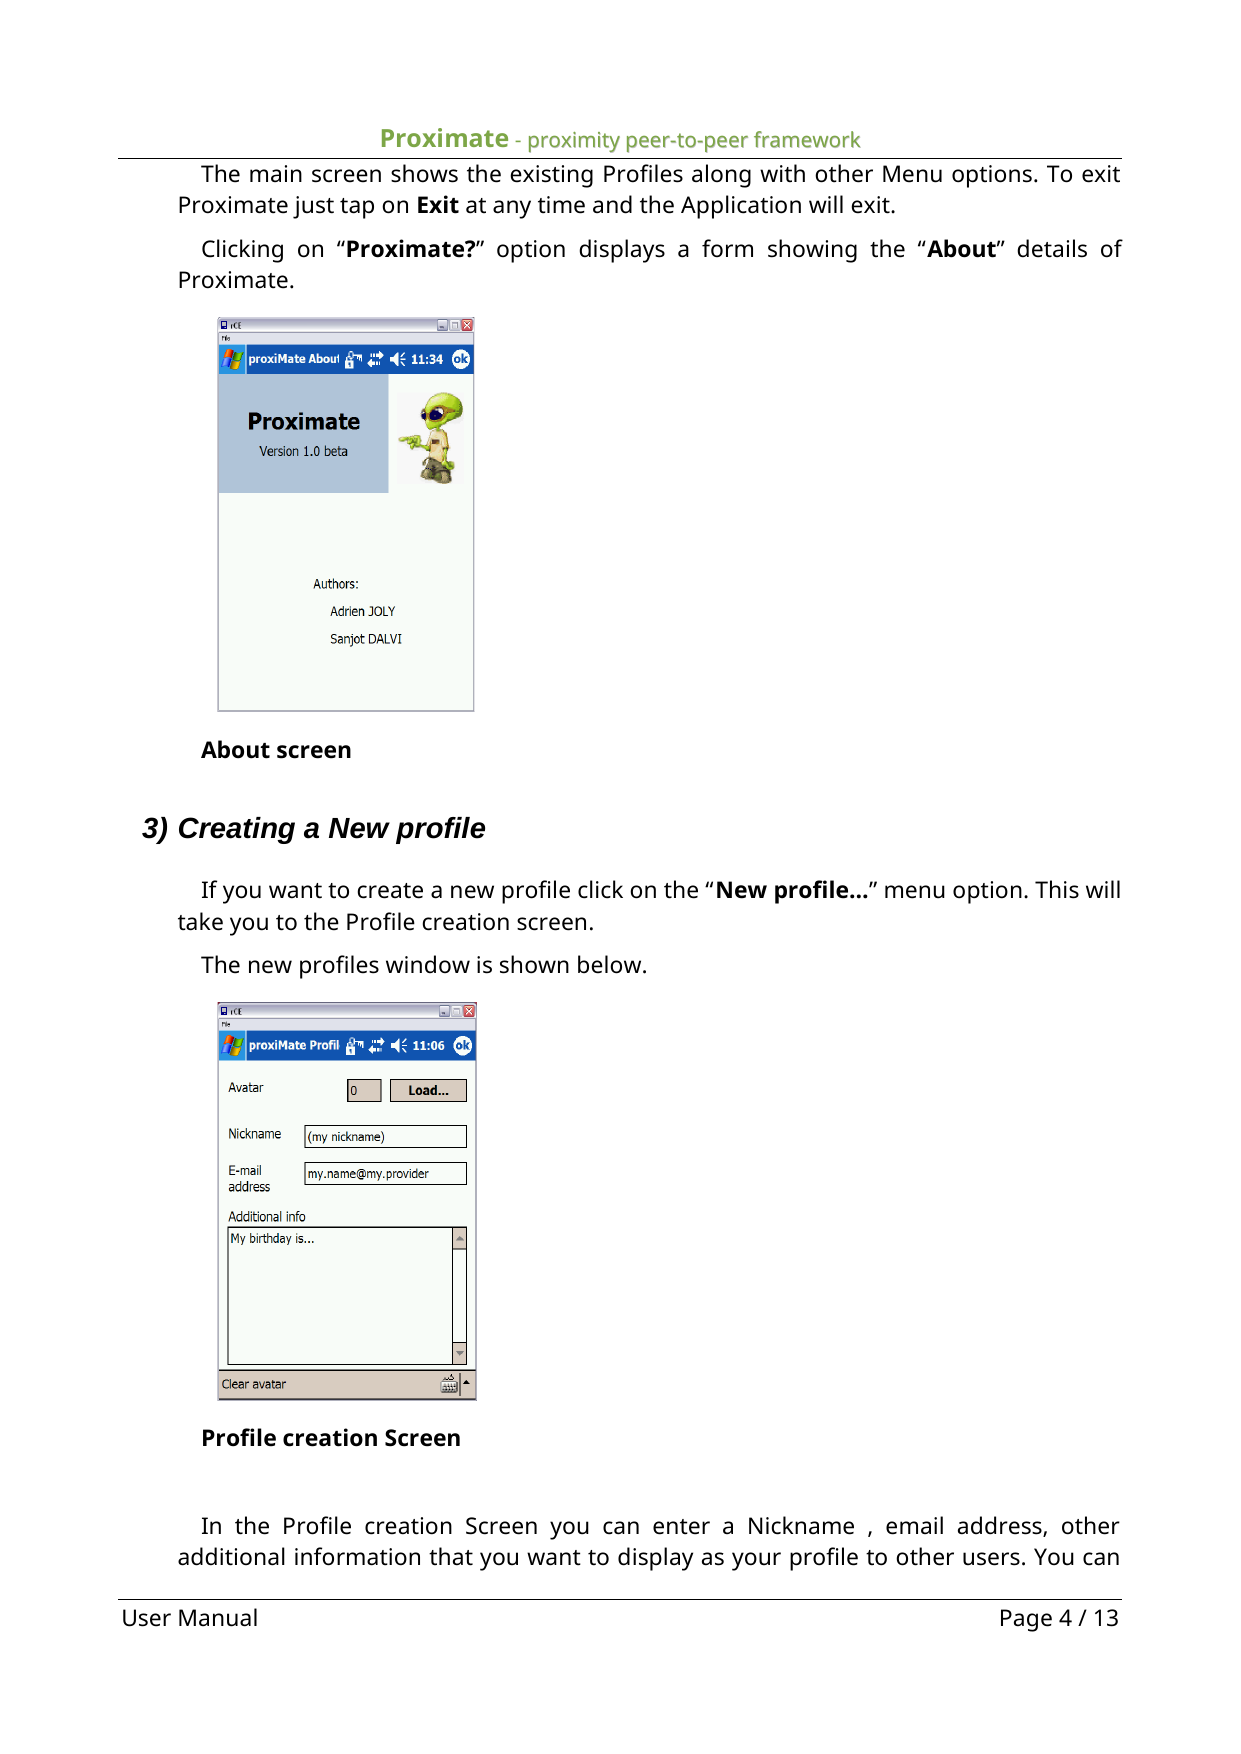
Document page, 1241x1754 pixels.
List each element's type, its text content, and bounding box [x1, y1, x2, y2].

text If you want to create a new profile click on the “New profile…” menu option. This will take you to the Profile creation screen. [177, 874, 1122, 937]
picture [217, 1002, 477, 1401]
subtitle Creating a New profile [142, 812, 1122, 845]
text Clicking on “Proximate?” option displays a form showing the “About” details of Proximate. [177, 233, 1122, 296]
text Profile creation Screen [177, 1422, 1122, 1453]
picture [217, 317, 475, 712]
text In the Profile creation Screen you can enter a Nickname , email address, other additional information that you want to display as your profile to other users. You can [177, 1510, 1122, 1572]
text The main screen shows the existing Profiles along with other Menu options. To exit Proximate just tap on Exit at any time and the Application will exit. [177, 159, 1122, 221]
text The new profiles window is shown below. [177, 949, 1122, 981]
text About screen [177, 734, 1122, 765]
